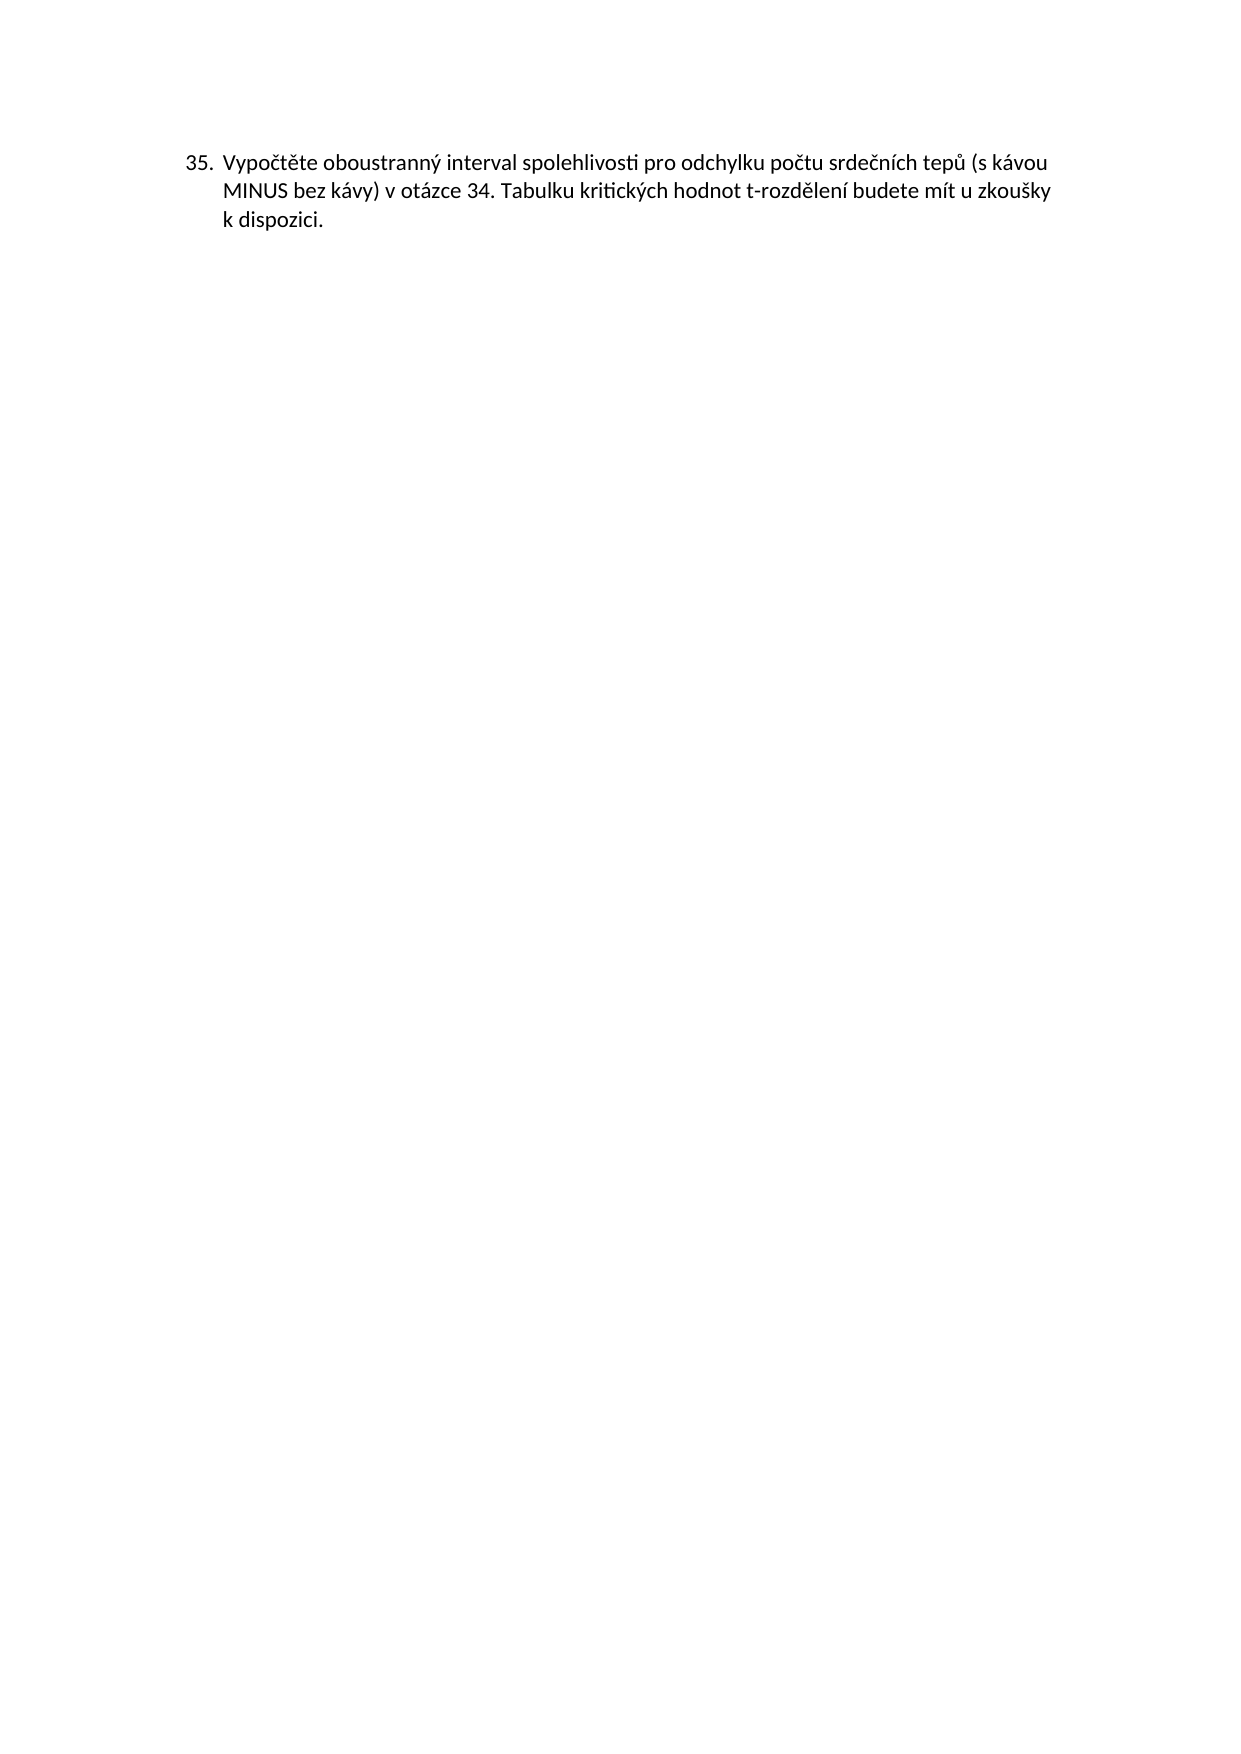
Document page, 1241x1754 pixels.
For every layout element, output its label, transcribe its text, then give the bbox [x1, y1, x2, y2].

list Vypočtěte oboustranný interval spolehlivosti pro odchylku počtu srdečních tepů (s kávou MINUS bez kávy) v otázce 34. Tabulku kritických hodnot t-rozdělení budete mít u zkoušky k dispozici. [185, 148, 1093, 233]
